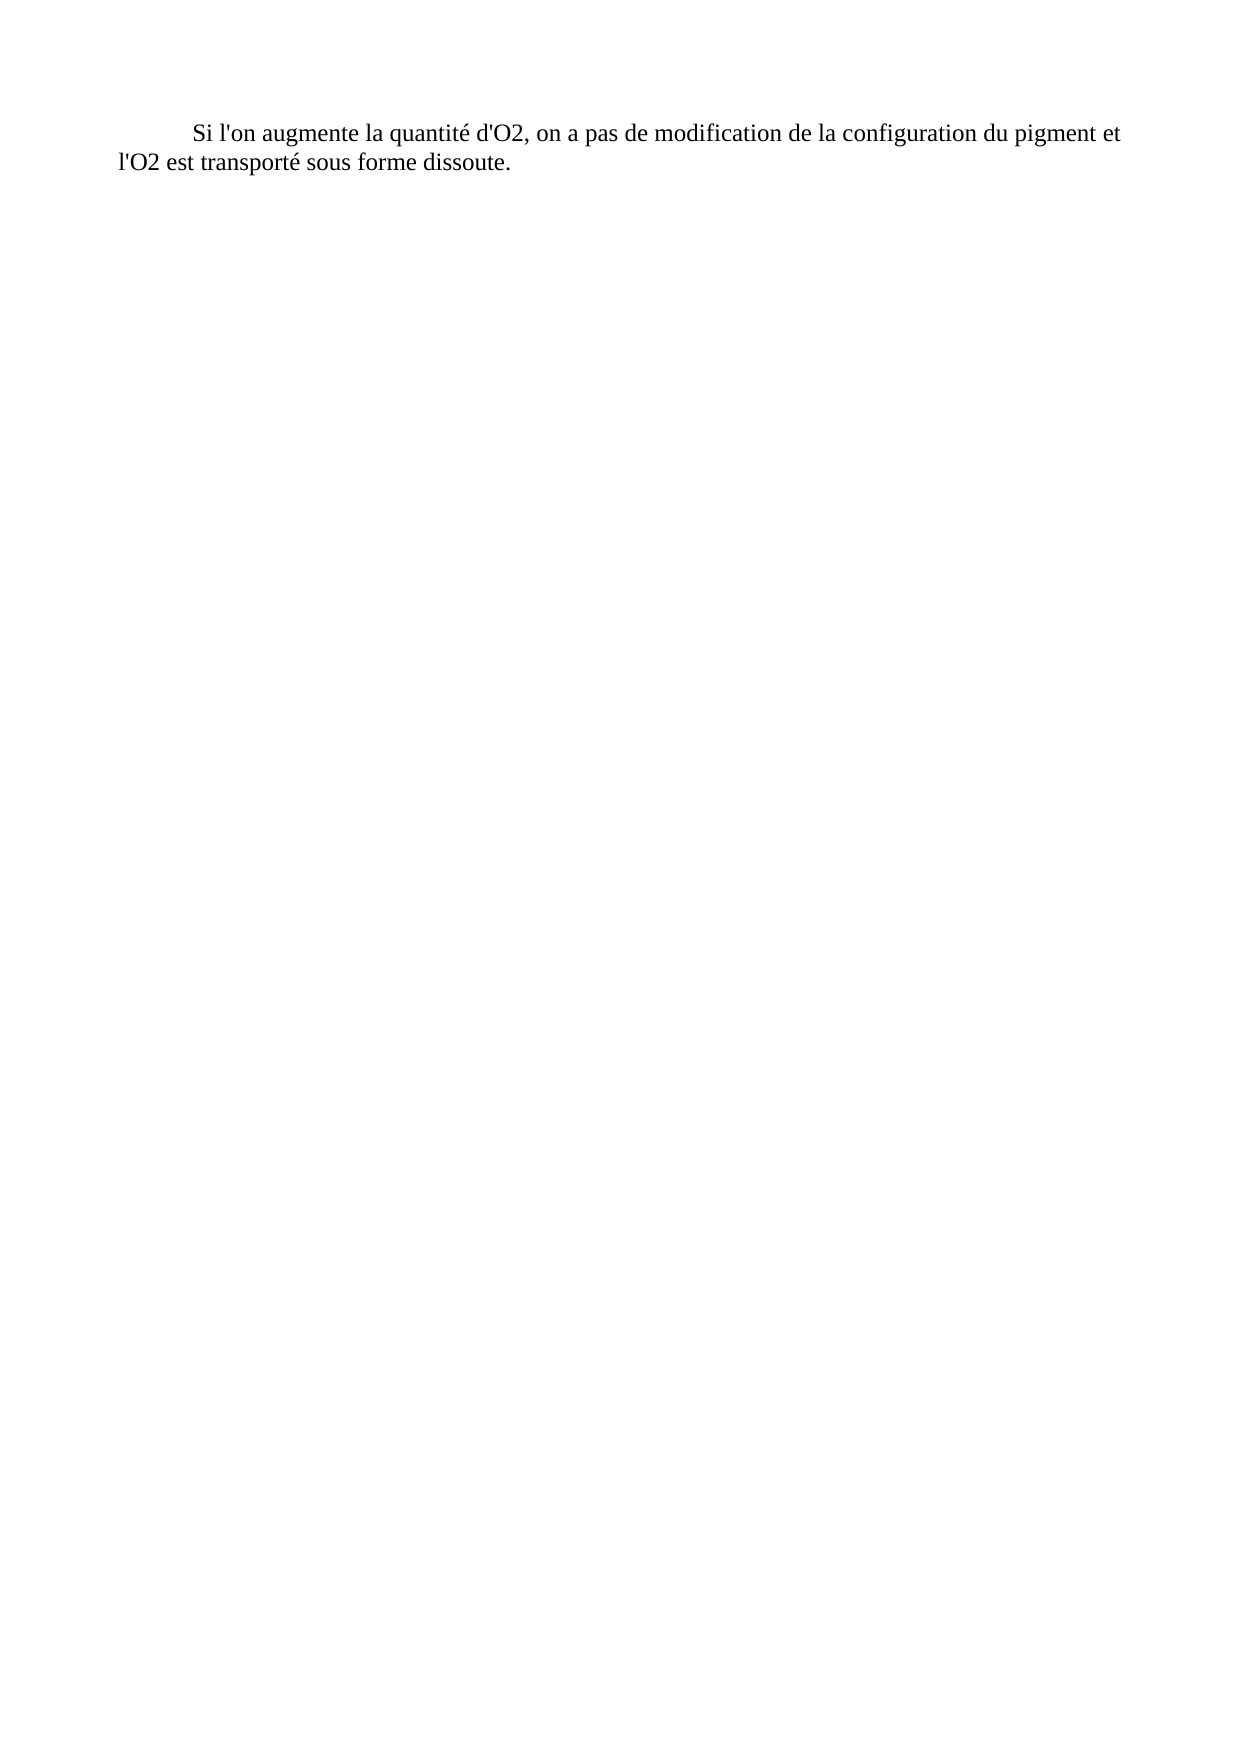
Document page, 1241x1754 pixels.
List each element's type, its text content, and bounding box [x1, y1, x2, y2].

text Si l'on augmente la quantité d'O2, on a pas de modification de la configuration du pigment et l'O2 est transporté sous forme dissoute. [118, 118, 1122, 176]
